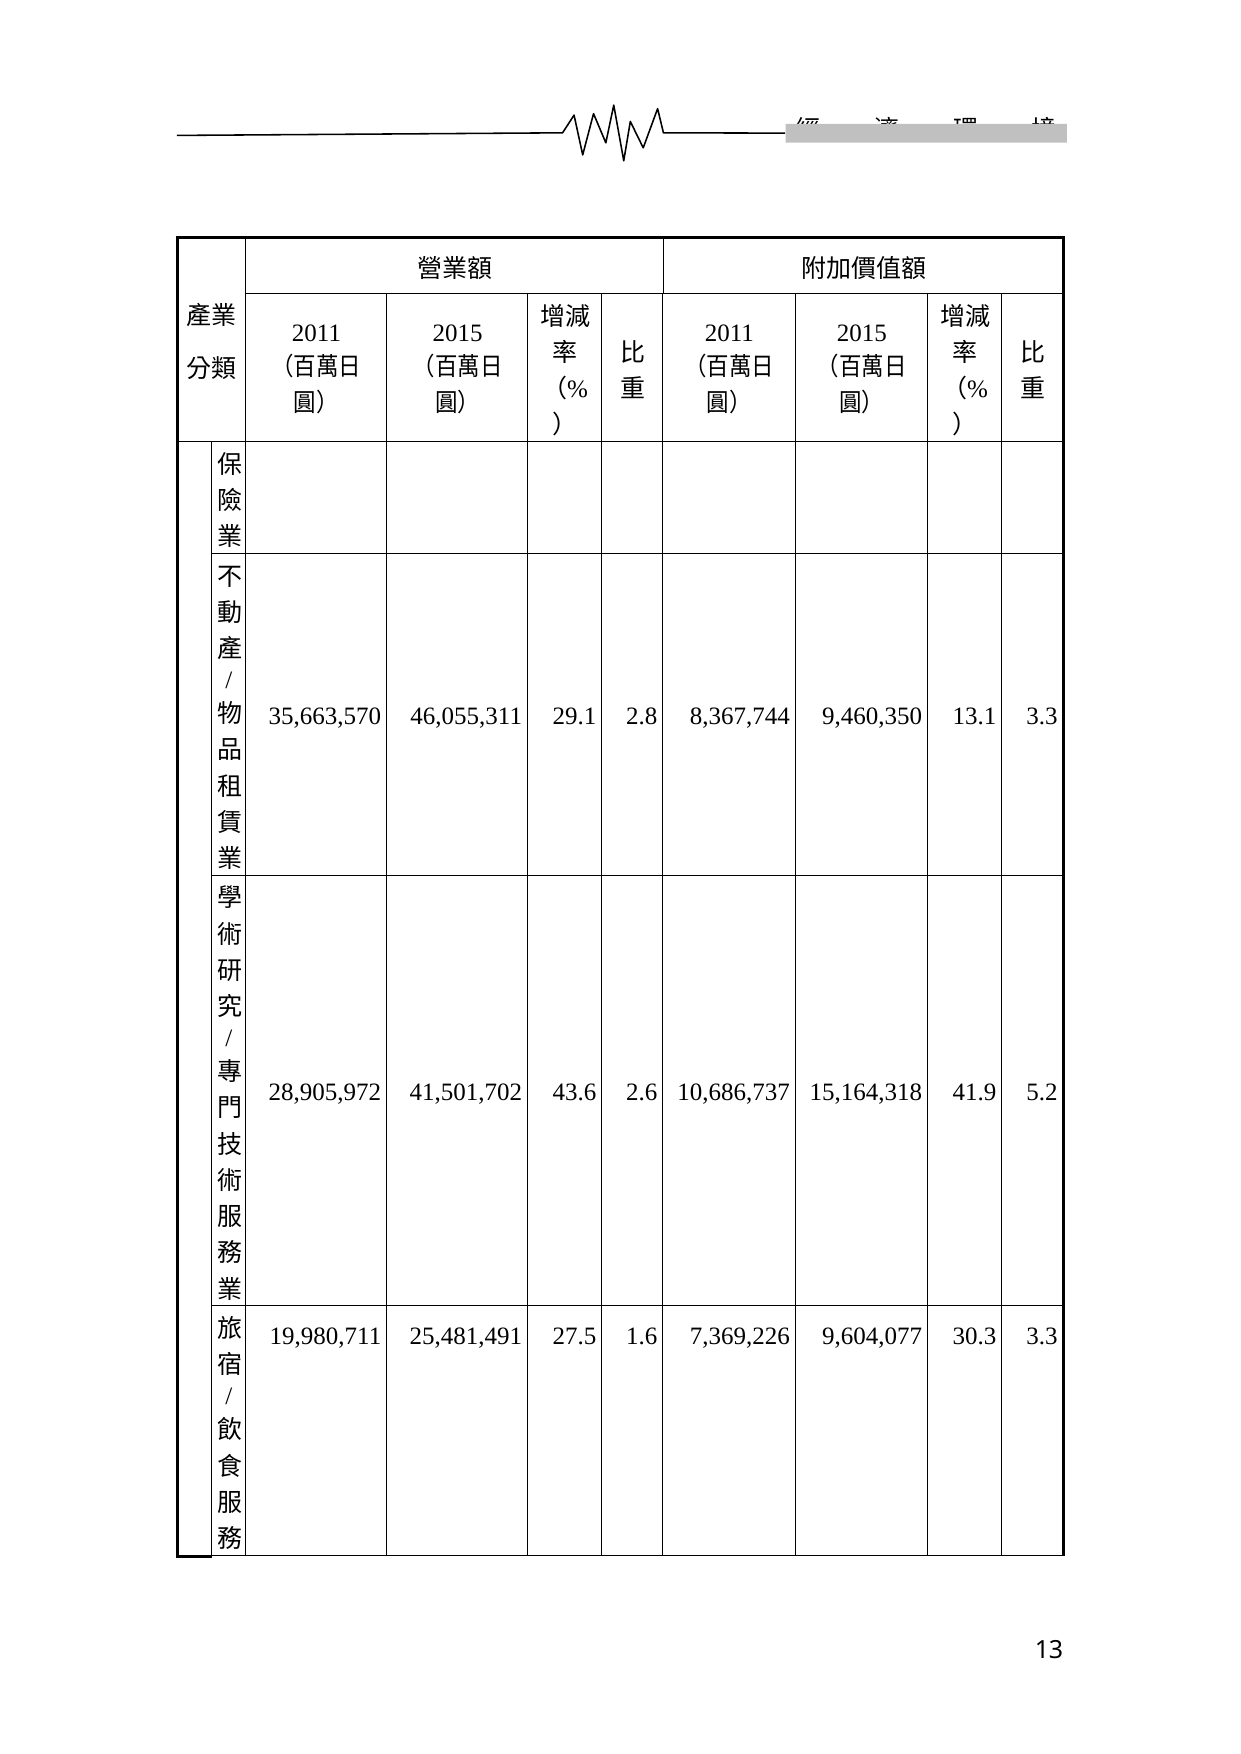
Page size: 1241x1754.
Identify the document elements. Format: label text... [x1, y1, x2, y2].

table_cell 不動產/ 物品租賃業 [212, 554, 245, 875]
table_cell 27.5 [528, 1306, 601, 1555]
table_cell 19,980,711 [246, 1306, 386, 1555]
table_cell [528, 442, 601, 553]
table_header 附加價值額 [664, 239, 1062, 293]
table_cell 43.6 [528, 876, 601, 1305]
table_cell 9,460,350 [796, 554, 927, 875]
table_header 營業額 [246, 239, 663, 293]
table_cell 13.1 [928, 554, 1001, 875]
table_header 產業分類 [179, 239, 245, 441]
table_cell 增減率 （%） [528, 294, 601, 441]
table_cell [928, 442, 1001, 553]
table_cell 比重 [1002, 294, 1062, 441]
table_cell 1.6 [602, 1306, 662, 1555]
table_cell [1002, 442, 1062, 553]
table_cell [602, 442, 662, 553]
table_cell 35,663,570 [246, 554, 386, 875]
table_cell 2011 （百萬日圓） [246, 294, 386, 441]
table_cell 7,369,226 [663, 1306, 795, 1555]
table_cell [179, 442, 211, 1555]
table_cell [663, 442, 795, 553]
table_cell 46,055,311 [387, 554, 527, 875]
table_cell 2.8 [602, 554, 662, 875]
table_cell 比重 [602, 294, 662, 441]
table_cell 增減率 （%） [928, 294, 1001, 441]
table_cell 8,367,744 [663, 554, 795, 875]
table_cell 10,686,737 [663, 876, 795, 1305]
table_cell [796, 442, 927, 553]
table_cell 25,481,491 [387, 1306, 527, 1555]
table_cell 41,501,702 [387, 876, 527, 1305]
table_cell 3.3 [1002, 554, 1062, 875]
table_cell 保險業 [212, 442, 245, 553]
table_cell 30.3 [928, 1306, 1001, 1555]
table_cell [246, 442, 386, 553]
table_cell 9,604,077 [796, 1306, 927, 1555]
table_cell 5.2 [1002, 876, 1062, 1305]
table_cell 2011 （百萬日圓） [663, 294, 795, 441]
table_cell 2015 （百萬日圓） [796, 294, 927, 441]
table_cell 41.9 [928, 876, 1001, 1305]
table_cell 學術研究/專門技術服務業 [212, 876, 245, 1305]
table_cell 28,905,972 [246, 876, 386, 1305]
table_cell 2.6 [602, 876, 662, 1305]
table_cell 3.3 [1002, 1306, 1062, 1555]
table_cell [387, 442, 527, 553]
table_cell 15,164,318 [796, 876, 927, 1305]
table_cell 29.1 [528, 554, 601, 875]
table_cell 旅宿/飲食服務 [212, 1306, 245, 1555]
table_cell 2015 （百萬日圓） [387, 294, 527, 441]
